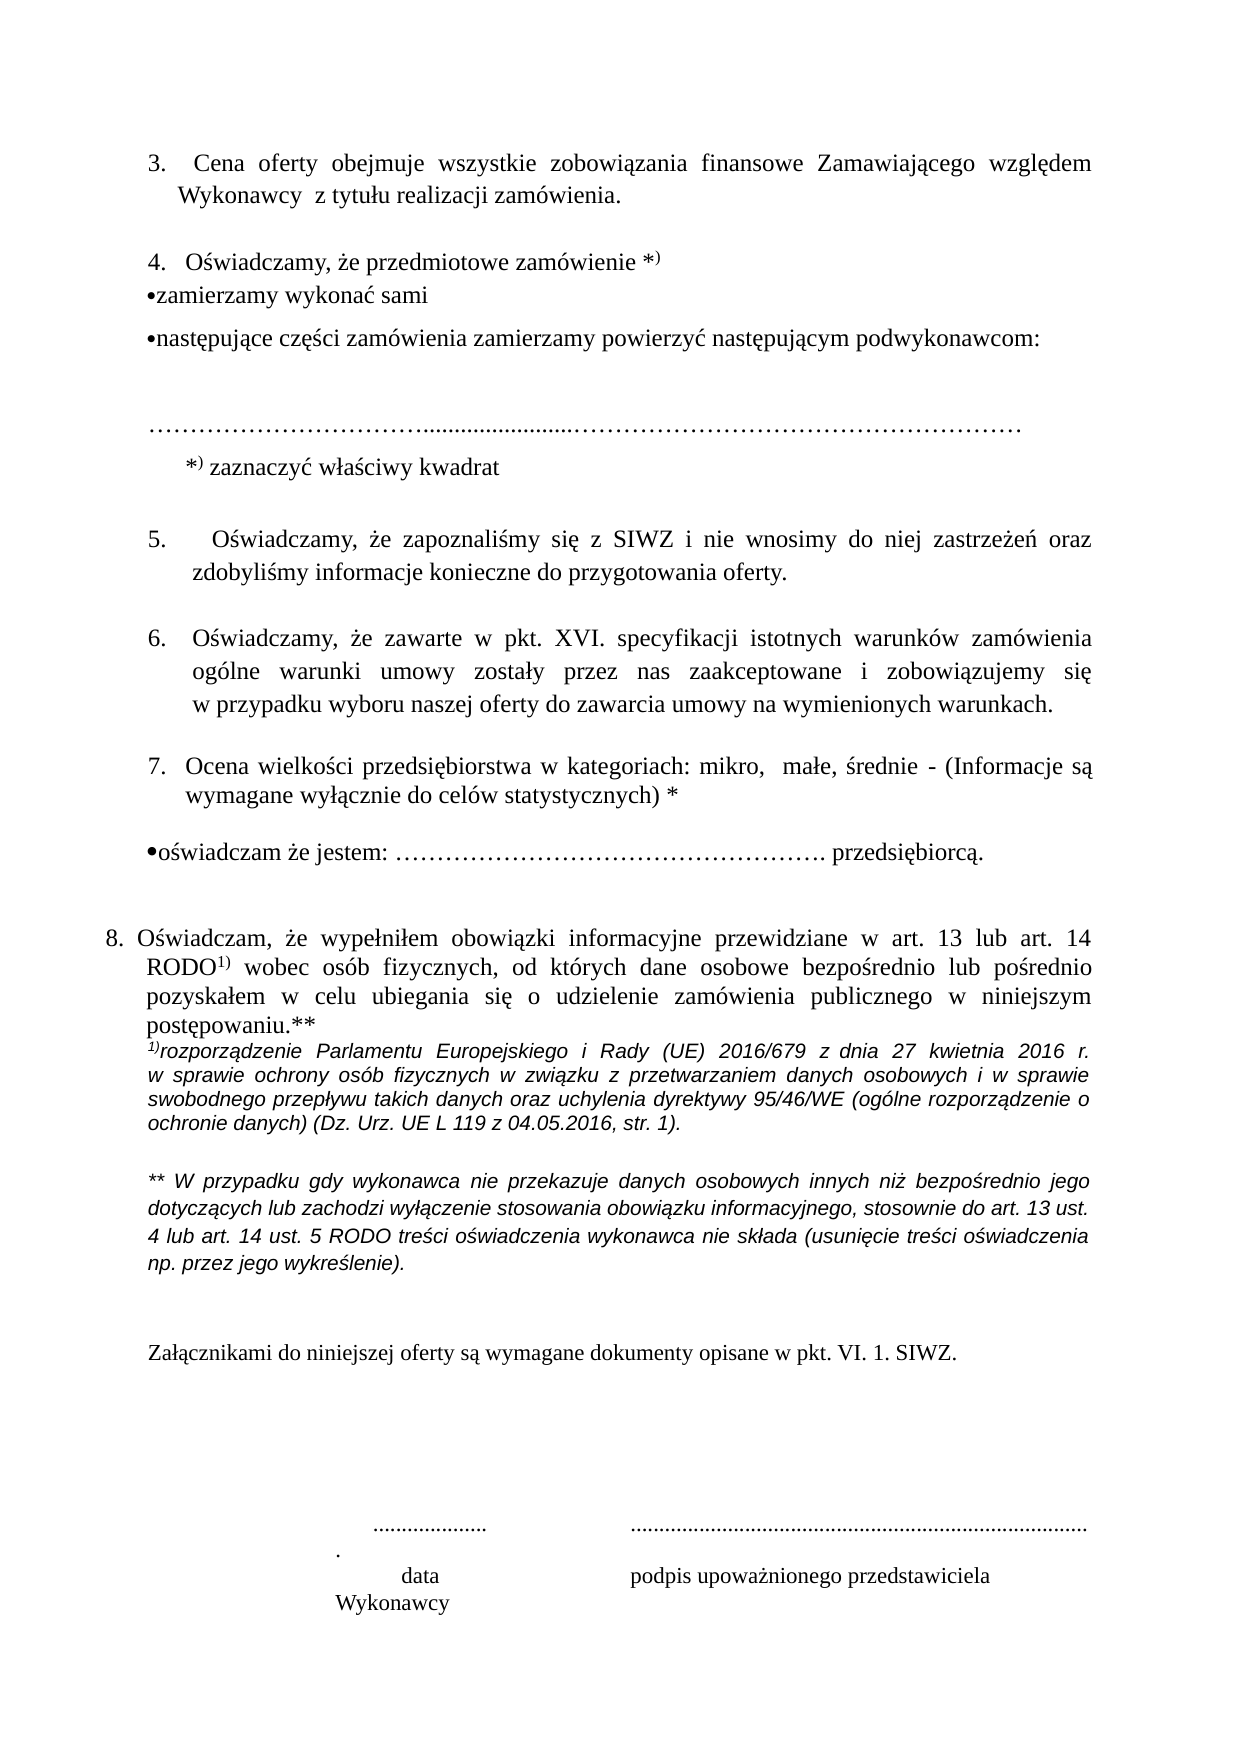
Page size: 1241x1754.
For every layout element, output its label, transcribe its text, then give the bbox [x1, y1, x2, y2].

text ** W przypadku gdy wykonawca nie przekazuje danych osobowych innych niż bezpośrednio jego dotyczących lub zachodzi wyłączenie stosowania obowiązku informacyjnego, stosownie do art. 13 ust. 4 lub art. 14 ust. 5 RODO treści oświadczenia wykonawca nie składa (usunięcie treści oświadczenia np. przez jego wykreślenie). [148, 1169, 1093, 1275]
text 8. Oświadczam, że wypełniłem obowiązki informacyjne przewidziane w art. 13 lub art. 14 RODO1) wobec osób fizycznych, od których dane osobowe bezpośrednio lub pośrednio pozyskałem w celu ubiegania się o udzielenie zamówienia publicznego w niniejszym postępowaniu.** [105, 923, 1093, 1038]
text 1)rozporządzenie Parlamentu Europejskiego i Rady (UE) 2016/679 z dnia 27 kwietnia 2016 r. w sprawie ochrony osób fizycznych w związku z przetwarzaniem danych osobowych i w sprawie swobodnego przepływu takich danych oraz uchylenia dyrektywy 95/46/WE (ogólne rozporządzenie o ochronie danych) (Dz. Urz. UE L 119 z 04.05.2016, str. 1). [148, 1038, 1093, 1134]
text .................... ................................................................................. [335, 1509, 1093, 1562]
list następujące części zamówienia zamierzamy powierzyć następującym podwykonawcom: [148, 323, 1093, 352]
text *) zaznaczyć właściwy kwadrat [148, 452, 1161, 481]
list oświadczam że jestem: ……………………………………………. przedsiębiorcą. [148, 837, 1093, 866]
text 6. Oświadczamy, że zawarte w pkt. XVI. specyfikacji istotnych warunków zamówienia ogólne warunki umowy zostały przez nas zaakceptowane i zobowiązujemy się w przypadku wyboru naszej oferty do zawarcia umowy na wymienionych warunkach. [148, 623, 1093, 718]
text 3. Cena oferty obejmuje wszystkie zobowiązania finansowe Zamawiającego względem Wykonawcy z tytułu realizacji zamówienia. [148, 148, 1093, 209]
text 7. Ocena wielkości przedsiębiorstwa w kategoriach: mikro, małe, średnie - (Informacje są wymagane wyłącznie do celów statystycznych) * [148, 751, 1093, 808]
text 5. Oświadczamy, że zapoznaliśmy się z SIWZ i nie wnosimy do niej zastrzeżeń oraz zdobyliśmy informacje konieczne do przygotowania oferty. [148, 524, 1093, 586]
text Załącznikami do niniejszej oferty są wymagane dokumenty opisane w pkt. VI. 1. SIWZ. [148, 1339, 1093, 1366]
list zamierzamy wykonać sami [148, 280, 1093, 308]
text 4. Oświadczamy, że przedmiotowe zamówienie *) [148, 247, 1093, 275]
text data podpis upoważnionego przedstawiciela Wykonawcy [335, 1562, 1093, 1615]
text ……………………………........................……………………………………………… [148, 409, 1093, 438]
